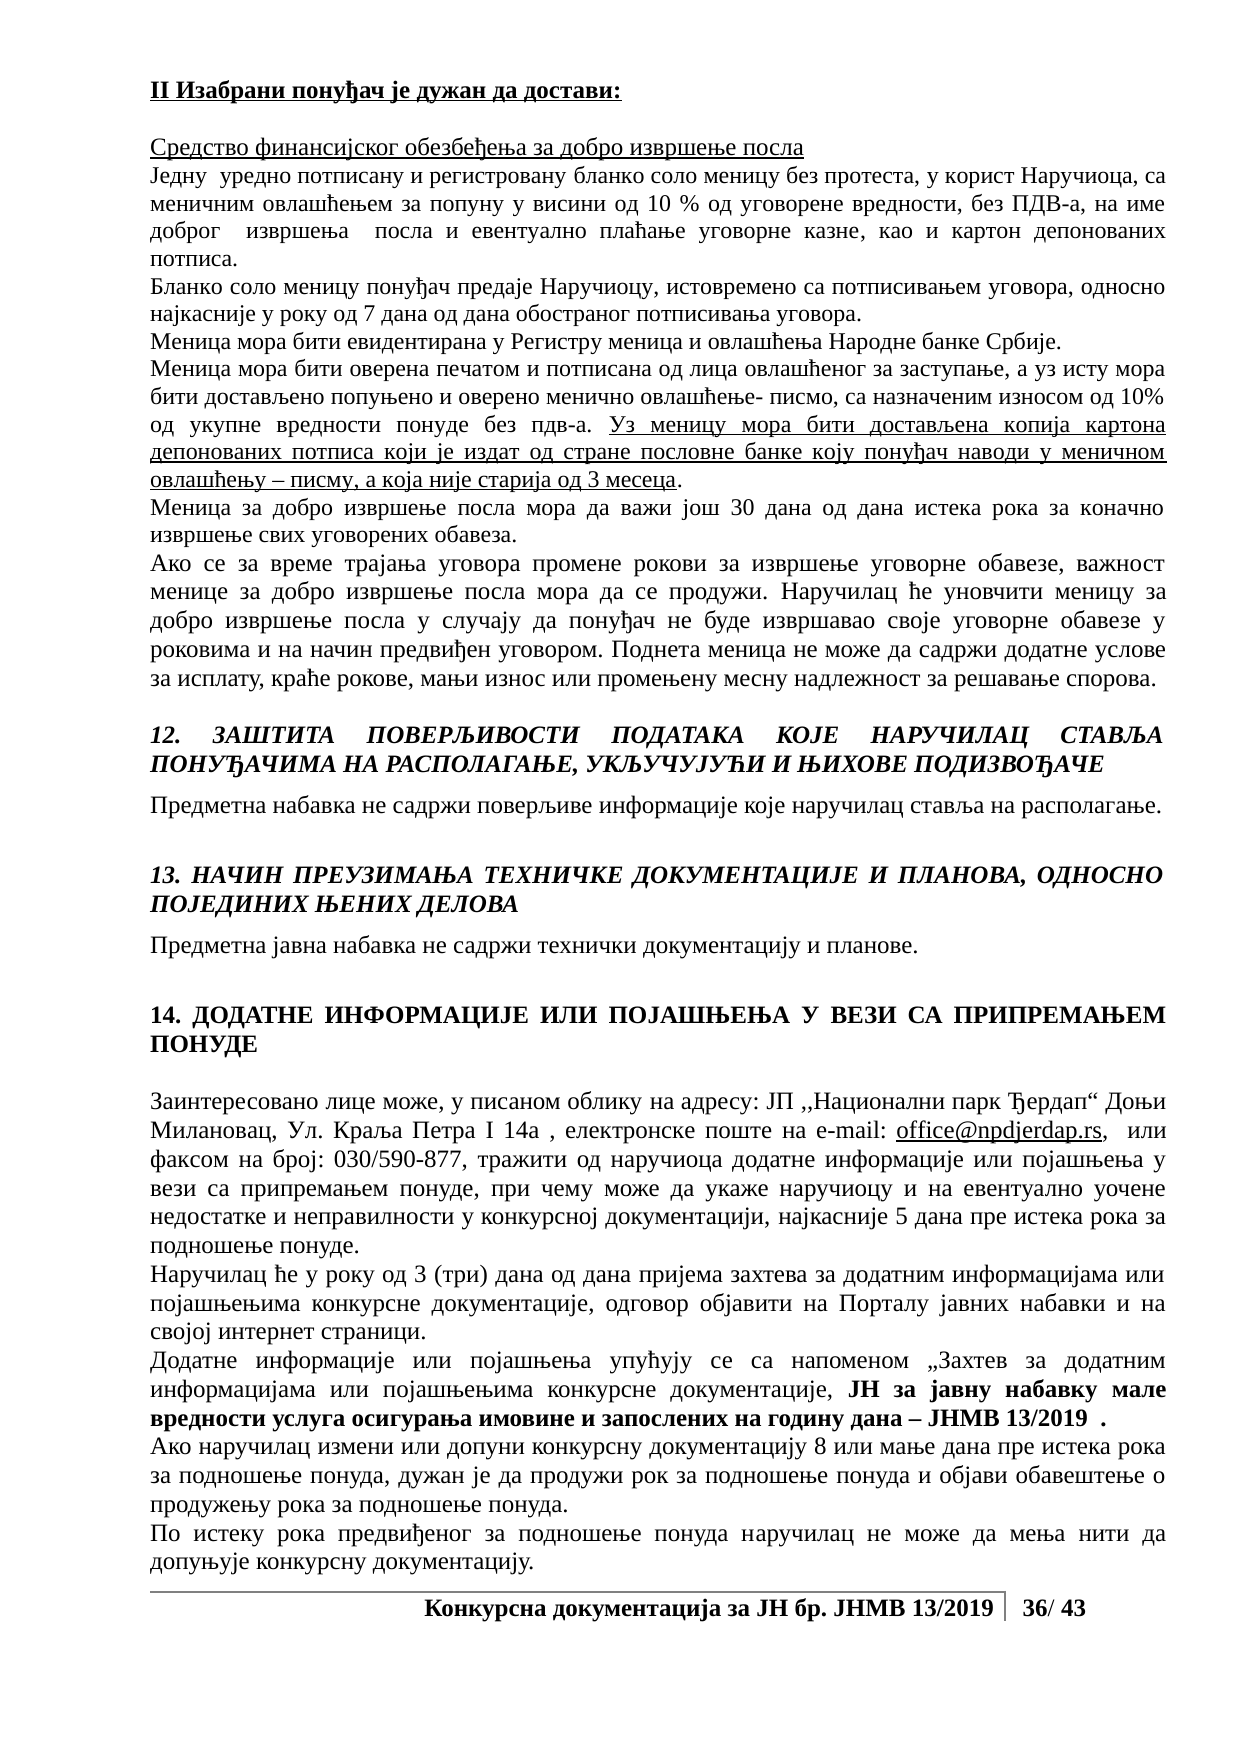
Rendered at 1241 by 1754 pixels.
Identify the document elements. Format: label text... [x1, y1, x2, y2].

text Наручилац ће у року од 3 (три) дана од дана пријема захтева за додатним информацијама или појашњењима конкурсне документације, одговор објавити на Порталу јавних набавки и на својој интернет страници. [150, 1259, 1167, 1345]
text По истеку рока предвиђеног за подношење понуда наручилац не може да мења нити да допуњује конкурсну документацију. [150, 1518, 1167, 1575]
text 13. НАЧИН ПРЕУЗИМАЊА ТЕХНИЧКЕ ДОКУМЕНТАЦИЈЕ И ПЛАНОВА, ОДНОСНО ПОЈЕДИНИХ ЊЕНИХ ДЕЛОВА [150, 860, 1167, 918]
text Меница за добро извршење посла мора да важи још 30 дана од дана истека рока за коначно извршење свих уговорених обавеза. [150, 492, 1167, 548]
text Средство финансијског обезбеђења за добро извршење посла [150, 132, 1167, 161]
text Ако наручилац измени или допуни конкурсну документацију 8 или мање дана пре истека рока за подношење понуда, дужан је да продужи рок за подношење понуда и објави обавештење о продужењу рока за подношење понуда. [150, 1431, 1167, 1518]
list Ако се за време трајања уговора промене рокови за извршење уговорне обавезе, важност менице за добро извршење посла мора да се продужи. Наручилац ће уновчити меницу за добро извршење посла у случају да понуђач не буде извршавао своје уговорне обавезе у роковима и на начин предвиђен уговором. Поднета меница не може да садржи додатне услове за исплату, краће рокове, мањи износ или промењену месну надлежност за решавање спорова. [150, 548, 1167, 691]
text Предметна набавка не садржи поверљиве информације које наручилац ставља на располагање. [150, 790, 1167, 819]
text 14. ДОДАТНЕ ИНФОРМАЦИЈЕ ИЛИ ПОЈАШЊЕЊА У ВЕЗИ СА ПРИПРЕМАЊЕМ ПОНУДЕ [150, 1000, 1167, 1058]
text Меница мора бити оверена печатом и потписана од лица овлашћеног за заступање, а уз исту мора бити достављено попуњено и оверено менично овлашћење- писмо, са назначеним износом од 10% од укупне вредности понуде без пдв-а. Уз меницу мора бити достављена копија картона депонованих потписа који је издат од стране пословне банке коју понуђач наводи у меничном [150, 354, 1167, 461]
text II Изабрани понуђач је дужан да достави: [150, 75, 1167, 104]
text Предметна јавна набавка не садржи технички документацију и планове. [150, 930, 1167, 959]
text овлашћењу – писму, а која није старија од 3 месеца. [150, 463, 1167, 492]
text Једну уредно потписану и регистровану бланко соло меницу без протеста, у корист Наручиоца, са меничним овлашћењем за попуну у висини од 10 % од уговорене вредности, без ПДВ-а, на име доброг извршења посла и евентуално плаћање уговорне казне, као и картон депонованих потписа. [150, 161, 1167, 272]
text 12. ЗАШТИТА ПОВЕРЉИВОСТИ ПОДАТАКА КОЈЕ НАРУЧИЛАЦ СТАВЉА ПОНУЂАЧИМА НА РАСПОЛАГАЊЕ, УКЉУЧУЈУЋИ И ЊИХОВЕ ПОДИЗВОЂАЧЕ [150, 720, 1167, 778]
text Додатне информације или појашњења упућују се са напоменом „Захтев за додатним информацијама или појашњењима конкурсне документације, ЈН за јавну набавку мале вредности услуга осигурања имовине и запослених на годину дана – ЈНМВ 13/2019 . [150, 1345, 1167, 1431]
text Заинтересовано лице може, у писаном облику на адресу: ЈП ,,Национални парк Ђердап“ Доњи Милановац, Ул. Краља Петра I 14а , електронске поште на e-mail: office@npdjerdap.rs, или факсом на број: 030/590-877, тражити од наручиоца додатне информације или појашњења у вези са припремањем понуде, при чему може да укаже наручиоцу и на евентуално уочене недостатке и неправилности у конкурсној документацији, најкасније 5 дана пре истека рока за подношење понуде. [150, 1086, 1167, 1259]
text Бланко соло меницу понуђач предаје Наручиоцу, истовремено са потписивањем уговора, односно најкасније у року од 7 дана од дана обостраног потписивања уговора. [150, 272, 1167, 327]
text Меница мора бити евидентирана у Регистру меница и овлашћења Народне банке Србије. [150, 327, 1167, 354]
